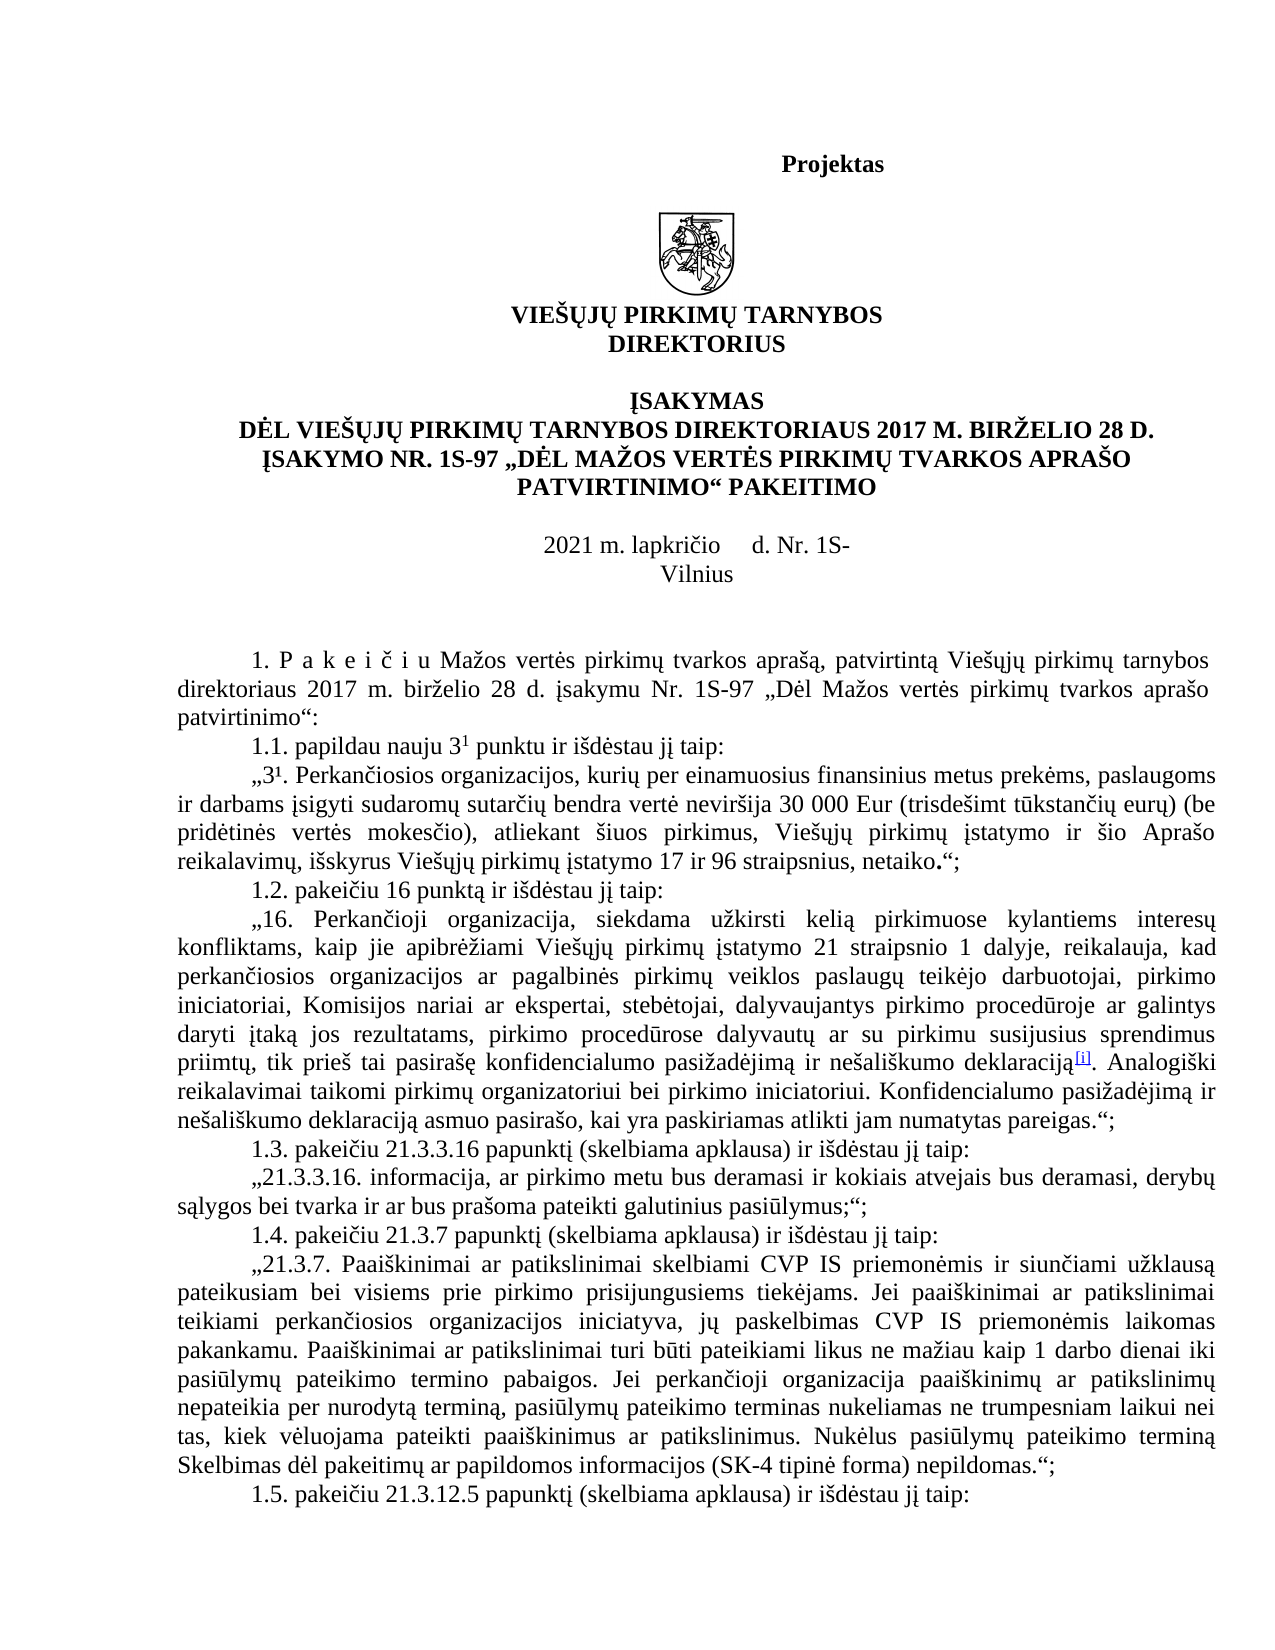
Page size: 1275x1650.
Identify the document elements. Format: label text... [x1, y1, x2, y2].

text 1.2. pakeičiu 16 punktą ir išdėstau jį taip: [177, 875, 1216, 904]
text 2021 m. lapkričio d. Nr. 1S- [177, 530, 1216, 559]
text ĮSAKYMAS [177, 386, 1216, 415]
text DIREKTORIUS [177, 329, 1216, 357]
text DĖL VIEŠŲJŲ PIRKIMŲ TARNYBOS DIREKTORIAUS 2017 M. BIRŽELIO 28 D. ĮSAKYMO nr. 1S-97 „DĖL MAŽOS VERTĖS PIRKIMŲ TVARKOS APRAŠO patvirtinimo“ PAKEITIMO [177, 415, 1216, 501]
text 1.1. papildau nauju 31 punktu ir išdėstau jį taip: [177, 731, 1216, 760]
text Vilnius [177, 559, 1216, 587]
text „3¹. Perkančiosios organizacijos, kurių per einamuosius finansinius metus prekėms, paslaugoms ir darbams įsigyti sudaromų sutarčių bendra vertė neviršija 30 000 Eur (trisdešimt tūkstančių eurų) (be pridėtinės vertės mokesčio), atliekant šiuos pirkimus, Viešųjų pirkimų įstatymo ir šio Aprašo reikalavimų, išskyrus Viešųjų pirkimų įstatymo 17 ir 96 straipsnius, netaiko.“; [177, 760, 1216, 875]
text 1.3. pakeičiu 21.3.3.16 papunktį (skelbiama apklausa) ir išdėstau jį taip: [177, 1134, 1216, 1162]
text 1.4. pakeičiu 21.3.7 papunktį (skelbiama apklausa) ir išdėstau jį taip: [177, 1220, 1216, 1249]
text „21.3.3.16. informacija, ar pirkimo metu bus deramasi ir kokiais atvejais bus deramasi, derybų sąlygos bei tvarka ir ar bus prašoma pateikti galutinius pasiūlymus;“; [177, 1162, 1216, 1220]
text 1. P a k e i č i u Mažos vertės pirkimų tvarkos aprašą, patvirtintą Viešųjų pirkimų tarnybos direktoriaus 2017 m. birželio 28 d. įsakymu Nr. 1S-97 „Dėl Mažos vertės pirkimų tvarkos aprašo patvirtinimo“: [177, 645, 1211, 731]
text „21.3.7. Paaiškinimai ar patikslinimai skelbiami CVP IS priemonėmis ir siunčiami užklausą pateikusiam bei visiems prie pirkimo prisijungusiems tiekėjams. Jei paaiškinimai ar patikslinimai teikiami perkančiosios organizacijos iniciatyva, jų paskelbimas CVP IS priemonėmis laikomas pakankamu. Paaiškinimai ar patikslinimai turi būti pateikiami likus ne mažiau kaip 1 darbo dienai iki pasiūlymų pateikimo termino pabaigos. Jei perkančioji organizacija paaiškinimų ar patikslinimų nepateikia per nurodytą terminą, pasiūlymų pateikimo terminas nukeliamas ne trumpesniam laikui nei tas, kiek vėluojama pateikti paaiškinimus ar patikslinimus. Nukėlus pasiūlymų pateikimo terminą Skelbimas dėl pakeitimų ar papildomos informacijos (SK-4 tipinė forma) nepildomas.“; [177, 1249, 1216, 1479]
text „16. Perkančioji organizacija, siekdama užkirsti kelią pirkimuose kylantiems interesų konfliktams, kaip jie apibrėžiami Viešųjų pirkimų įstatymo 21 straipsnio 1 dalyje, reikalauja, kad perkančiosios organizacijos ar pagalbinės pirkimų veiklos paslaugų teikėjo darbuotojai, pirkimo iniciatoriai, Komisijos nariai ar ekspertai, stebėtojai, dalyvaujantys pirkimo procedūroje ar galintys daryti įtaką jos rezultatams, pirkimo procedūrose dalyvautų ar su pirkimu susijusius sprendimus priimtų, tik prieš tai pasirašę konfidencialumo pasižadėjimą ir nešališkumo deklaraciją[i]. Analogiški reikalavimai taikomi pirkimų organizatoriui bei pirkimo iniciatoriui. Konfidencialumo pasižadėjimą ir nešališkumo deklaraciją asmuo pasirašo, kai yra paskiriamas atlikti jam numatytas pareigas.“; [177, 904, 1216, 1134]
text 1.5. pakeičiu 21.3.12.5 papunktį (skelbiama apklausa) ir išdėstau jį taip: [177, 1479, 1216, 1507]
text Projektas [177, 149, 1216, 177]
text VIEŠŲJŲ PIRKIMŲ TARNYBOS [177, 300, 1216, 329]
